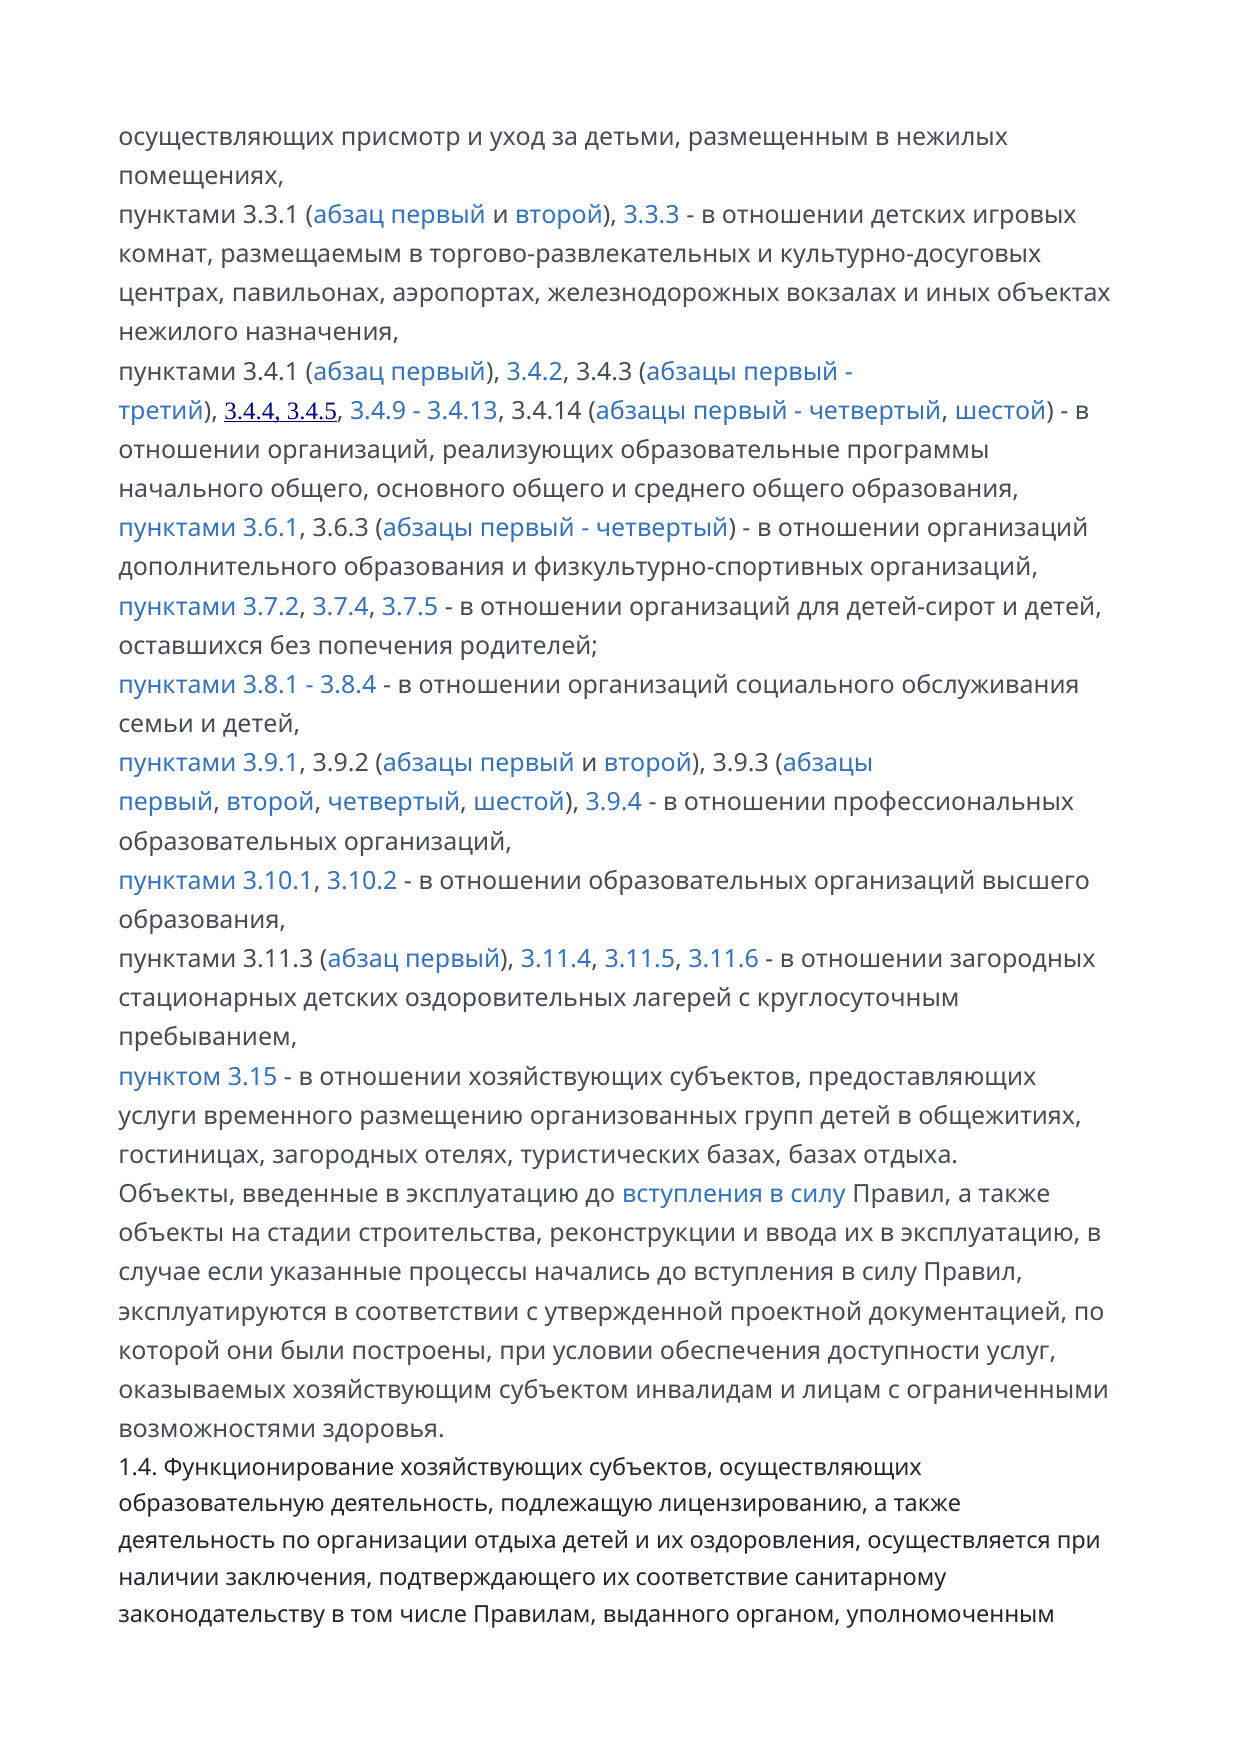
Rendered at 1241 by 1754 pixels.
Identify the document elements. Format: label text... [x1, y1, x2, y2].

text пунктами 3.3.1 (абзац первый и второй), 3.3.3 - в отношении детских игровых комнат, размещаемым в торгово-развлекательных и культурно-досуговых центрах, павильонах, аэропортах, железнодорожных вокзалах и иных объектах нежилого назначения, [118, 196, 1122, 348]
text осуществляющих присмотр и уход за детьми, размещенным в нежилых помещениях, [118, 118, 1122, 191]
text пунктами 3.10.1, 3.10.2 - в отношении образовательных организаций высшего образования, [118, 862, 1122, 936]
text пунктами 3.8.1 - 3.8.4 - в отношении организаций социального обслуживания семьи и детей, [118, 666, 1122, 740]
text пунктом 3.15 - в отношении хозяйствующих субъектов, предоставляющих услуги временного размещению организованных групп детей в общежитиях, гостиницах, загородных отелях, туристических базах, базах отдыха. [118, 1058, 1122, 1171]
text пунктами 3.9.1, 3.9.2 (абзацы первый и второй), 3.9.3 (абзацы первый, второй, четвертый, шестой), 3.9.4 - в отношении профессиональных образовательных организаций, [118, 745, 1122, 857]
text пунктами 3.4.1 (абзац первый), 3.4.2, 3.4.3 (абзацы первый - третий), 3.4.4, 3.4.5, 3.4.9 - 3.4.13, 3.4.14 (абзацы первый - четвертый, шестой) - в отношении организаций, реализующих образовательные программы начального общего, основного общего и среднего общего образования, [118, 353, 1122, 505]
text пунктами 3.6.1, 3.6.3 (абзацы первый - четвертый) - в отношении организаций дополнительного образования и физкультурно-спортивных организаций, [118, 510, 1122, 583]
text пунктами 3.11.3 (абзац первый), 3.11.4, 3.11.5, 3.11.6 - в отношении загородных стационарных детских оздоровительных лагерей с круглосуточным пребыванием, [118, 941, 1122, 1053]
text пунктами 3.7.2, 3.7.4, 3.7.5 - в отношении организаций для детей-сирот и детей, оставшихся без попечения родителей; [118, 588, 1122, 661]
text 1.4. Функционирование хозяйствующих субъектов, осуществляющих образовательную деятельность, подлежащую лицензированию, а также деятельность по организации отдыха детей и их оздоровления, осуществляется при наличии заключения, подтверждающего их соответствие санитарному законодательству в том числе Правилам, выданного органом, уполномоченным [118, 1450, 1122, 1629]
text Объекты, введенные в эксплуатацию до вступления в силу Правил, а также объекты на стадии строительства, реконструкции и ввода их в эксплуатацию, в случае если указанные процессы начались до вступления в силу Правил, эксплуатируются в соответствии с утвержденной проектной документацией, по которой они были построены, при условии обеспечения доступности услуг, оказываемых хозяйствующим субъектом инвалидам и лицам с ограниченными возможностями здоровья. [118, 1176, 1122, 1445]
